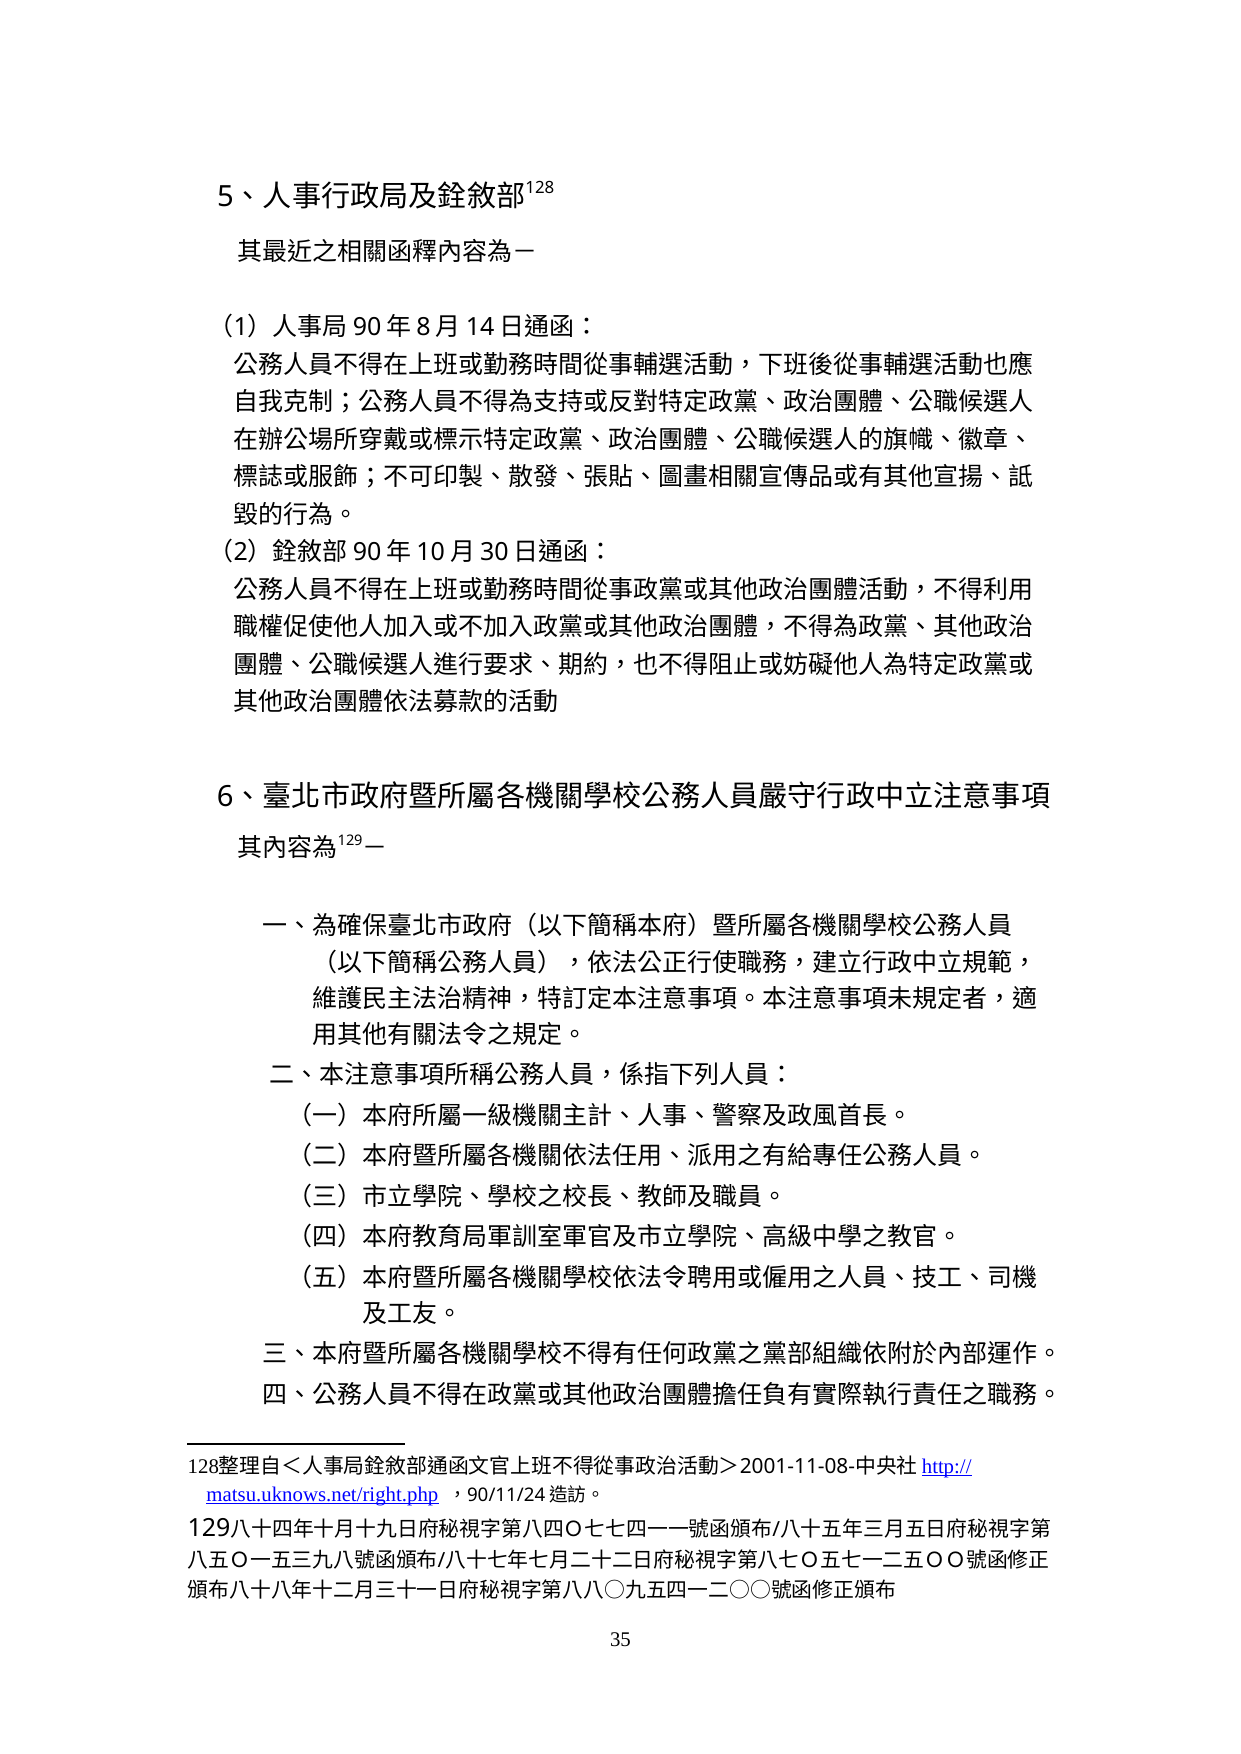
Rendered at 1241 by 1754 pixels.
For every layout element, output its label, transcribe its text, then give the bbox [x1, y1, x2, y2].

subtitle 5、人事行政局及銓敘部 [217, 150, 1053, 225]
text 八十四年十月十九日府秘視字第八四Ｏ七七四一一號函頒布/八十五年三月五日府秘視字第八五Ｏ一五三九八號函頒布/八十七年七月二十二日府秘視字第八七Ｏ五七一二五ＯＯ號函修正頒布八十八年十二月三十一日府秘視字第八八○九五四一二○○號函修正頒布 [187, 1509, 1053, 1604]
text （三）市立學院、學校之校長、教師及職員。 [212, 1176, 1053, 1212]
text （五）本府暨所屬各機關學校依法令聘用或僱用之人員、技工、司機及工友。 [287, 1257, 1053, 1329]
text 公務人員不得在上班或勤務時間從事輔選活動，下班後從事輔選活動也應自我克制；公務人員不得為支持或反對特定政黨、政治團體、公職候選人在辦公場所穿戴或標示特定政黨、政治團體、公職候選人的旗幟、徽章、標誌或服飾；不可印製、散發、張貼、圖畫相關宣傳品或有其他宣揚、詆毀的行為。 [233, 337, 1053, 525]
subtitle 6、臺北市政府暨所屬各機關學校公務人員嚴守行政中立注意事項 [187, 750, 1053, 825]
text 其內容為－ [187, 827, 1053, 863]
text （1）人事局90年8月14日通函： [208, 300, 1053, 337]
text （四）本府教育局軍訓室軍官及市立學院、高級中學之教官。 [212, 1217, 1053, 1253]
text 四、公務人員不得在政黨或其他政治團體擔任負有實際執行責任之職務。 [212, 1374, 1053, 1410]
text （2）銓敘部90年10月30日通函： [208, 525, 1053, 562]
text （二）本府暨所屬各機關依法任用、派用之有給專任公務人員。 [212, 1136, 1053, 1172]
text 二、本注意事項所稱公務人員，係指下列人員： [244, 1055, 1053, 1091]
text （一）本府所屬一級機關主計、人事、警察及政風首長。 [212, 1095, 1053, 1132]
text 公務人員不得在上班或勤務時間從事政黨或其他政治團體活動，不得利用職權促使他人加入或不加入政黨或其他政治團體，不得為政黨、其他政治團體、公職候選人進行要求、期約，也不得阻止或妨礙他人為特定政黨或其他政治團體依法募款的活動 [233, 562, 1053, 712]
text 整理自＜人事局銓敘部通函文官上班不得從事政治活動＞2001-11-08-中央社http://matsu.uknows.net/right.php ，90/11/24造訪。 [187, 1450, 1053, 1507]
text 一、為確保臺北市政府（以下簡稱本府）暨所屬各機關學校公務人員（以下簡稱公務人員），依法公正行使職務，建立行政中立規範，維護民主法治精神，特訂定本注意事項。本注意事項未規定者，適用其他有關法令之規定。 [262, 906, 1053, 1051]
text 其最近之相關函釋內容為－ [187, 225, 1053, 262]
text 三、本府暨所屬各機關學校不得有任何政黨之黨部組織依附於內部運作。 [212, 1334, 1053, 1370]
